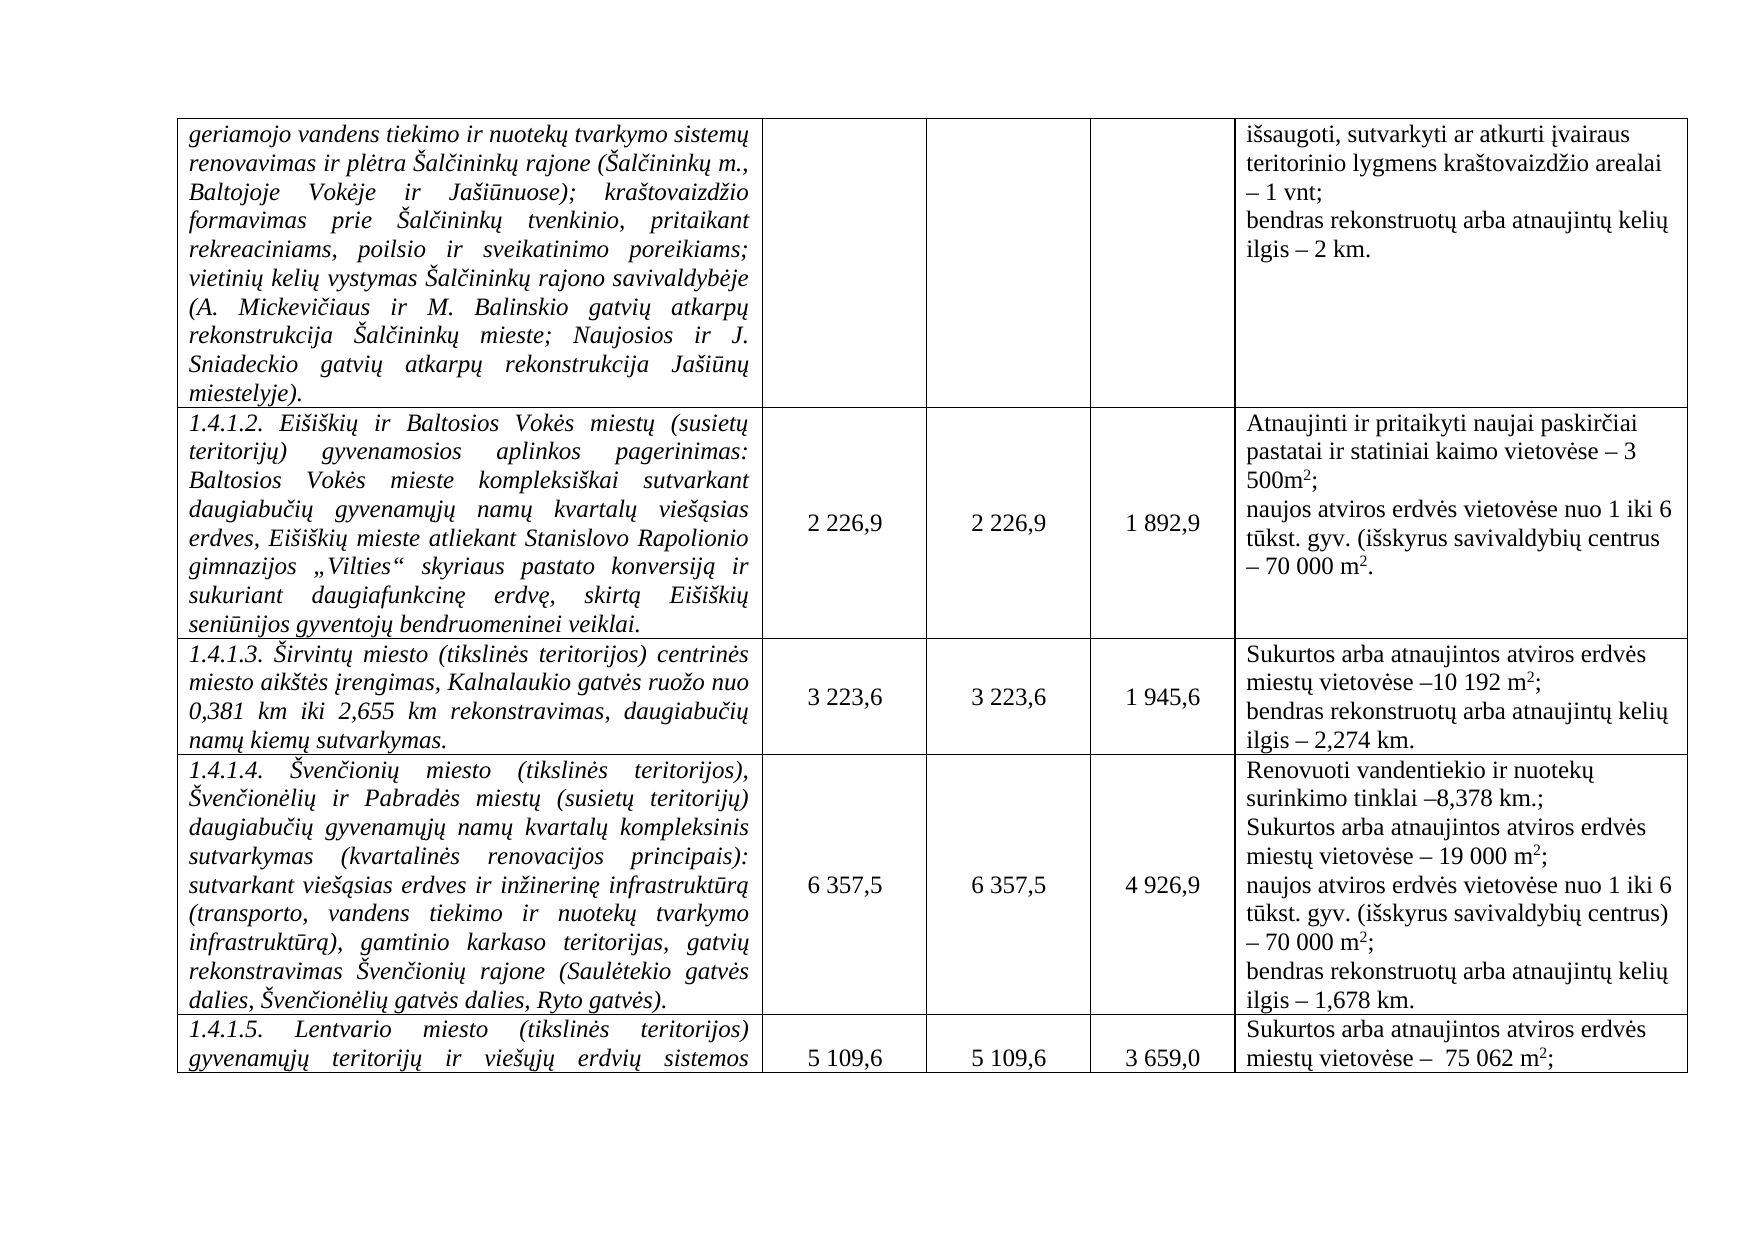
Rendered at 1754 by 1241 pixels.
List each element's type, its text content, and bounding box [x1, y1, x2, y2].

table_cell 1 945,6 [1091, 639, 1234, 754]
table_cell 1.4.1.2. Eišiškių ir Baltosios Vokės miestų (susietų teritorijų) gyvenamosios aplinkos pagerinimas: Baltosios Vokės mieste kompleksiškai sutvarkant daugiabučių gyvenamųjų namų kvartalų viešąsias erdves, Eišiškių mieste atliekant Stanislovo Rapolionio gimnazijos „Vilties“ skyriaus pastato konversiją ir sukuriant daugiafunkcinę erdvę, skirtą Eišiškių seniūnijos gyventojų bendruomeninei veiklai. [178, 408, 762, 638]
table_cell [1091, 119, 1234, 407]
table_cell [927, 119, 1090, 407]
table_cell 6 357,5 [763, 755, 926, 1013]
table_cell 6 357,5 [927, 755, 1090, 1013]
table_cell 1 892,9 [1091, 408, 1234, 638]
table_cell geriamojo vandens tiekimo ir nuotekų tvarkymo sistemų renovavimas ir plėtra Šalčininkų rajone (Šalčininkų m., Baltojoje Vokėje ir Jašiūnuose); kraštovaizdžio formavimas prie Šalčininkų tvenkinio, pritaikant rekreaciniams, poilsio ir sveikatinimo poreikiams; vietinių kelių vystymas Šalčininkų rajono savivaldybėje (A. Mickevičiaus ir M. Balinskio gatvių atkarpų rekonstrukcija Šalčininkų mieste; Naujosios ir J. Sniadeckio gatvių atkarpų rekonstrukcija Jašiūnų miestelyje). [178, 119, 762, 407]
table_cell 3 223,6 [927, 639, 1090, 754]
table_cell Atnaujinti ir pritaikyti naujai paskirčiai pastatai ir statiniai kaimo vietovėse – 3 500m2; naujos atviros erdvės vietovėse nuo 1 iki 6 tūkst. gyv. (išskyrus savivaldybių centrus – 70 000 m2. [1236, 408, 1687, 638]
table_cell Renovuoti vandentiekio ir nuotekų surinkimo tinklai –8,378 km.; Sukurtos arba atnaujintos atviros erdvės miestų vietovėse – 19 000 m2; naujos atviros erdvės vietovėse nuo 1 iki 6 tūkst. gyv. (išskyrus savivaldybių centrus) – 70 000 m2; bendras rekonstruotų arba atnaujintų kelių ilgis – 1,678 km. [1236, 755, 1687, 1013]
table_cell 1.4.1.5. Lentvario miesto (tikslinės teritorijos) gyvenamųjų teritorijų ir viešųjų erdvių sistemos [178, 1015, 762, 1072]
table_cell 5 109,6 [763, 1015, 926, 1072]
table_cell [763, 119, 926, 407]
table_cell 2 226,9 [927, 408, 1090, 638]
table_cell 4 926,9 [1091, 755, 1234, 1013]
table_cell 1.4.1.4. Švenčionių miesto (tikslinės teritorijos), Švenčionėlių ir Pabradės miestų (susietų teritorijų) daugiabučių gyvenamųjų namų kvartalų kompleksinis sutvarkymas (kvartalinės renovacijos principais): sutvarkant viešąsias erdves ir inžinerinę infrastruktūrą (transporto, vandens tiekimo ir nuotekų tvarkymo infrastruktūrą), gamtinio karkaso teritorijas, gatvių rekonstravimas Švenčionių rajone (Saulėtekio gatvės dalies, Švenčionėlių gatvės dalies, Ryto gatvės). [178, 755, 762, 1013]
table_cell 2 226,9 [763, 408, 926, 638]
table_cell 3 223,6 [763, 639, 926, 754]
table_cell Sukurtos arba atnaujintos atviros erdvės miestų vietovėse –10 192 m2; bendras rekonstruotų arba atnaujintų kelių ilgis – 2,274 km. [1236, 639, 1687, 754]
table_cell Sukurtos arba atnaujintos atviros erdvės miestų vietovėse – 75 062 m2; [1236, 1015, 1687, 1072]
table_cell 3 659,0 [1091, 1015, 1234, 1072]
table_cell 5 109,6 [927, 1015, 1090, 1072]
table_cell išsaugoti, sutvarkyti ar atkurti įvairaus teritorinio lygmens kraštovaizdžio arealai – 1 vnt; bendras rekonstruotų arba atnaujintų kelių ilgis – 2 km. [1236, 119, 1687, 407]
table_cell 1.4.1.3. Širvintų miesto (tikslinės teritorijos) centrinės miesto aikštės įrengimas, Kalnalaukio gatvės ruožo nuo 0,381 km iki 2,655 km rekonstravimas, daugiabučių namų kiemų sutvarkymas. [178, 639, 762, 754]
